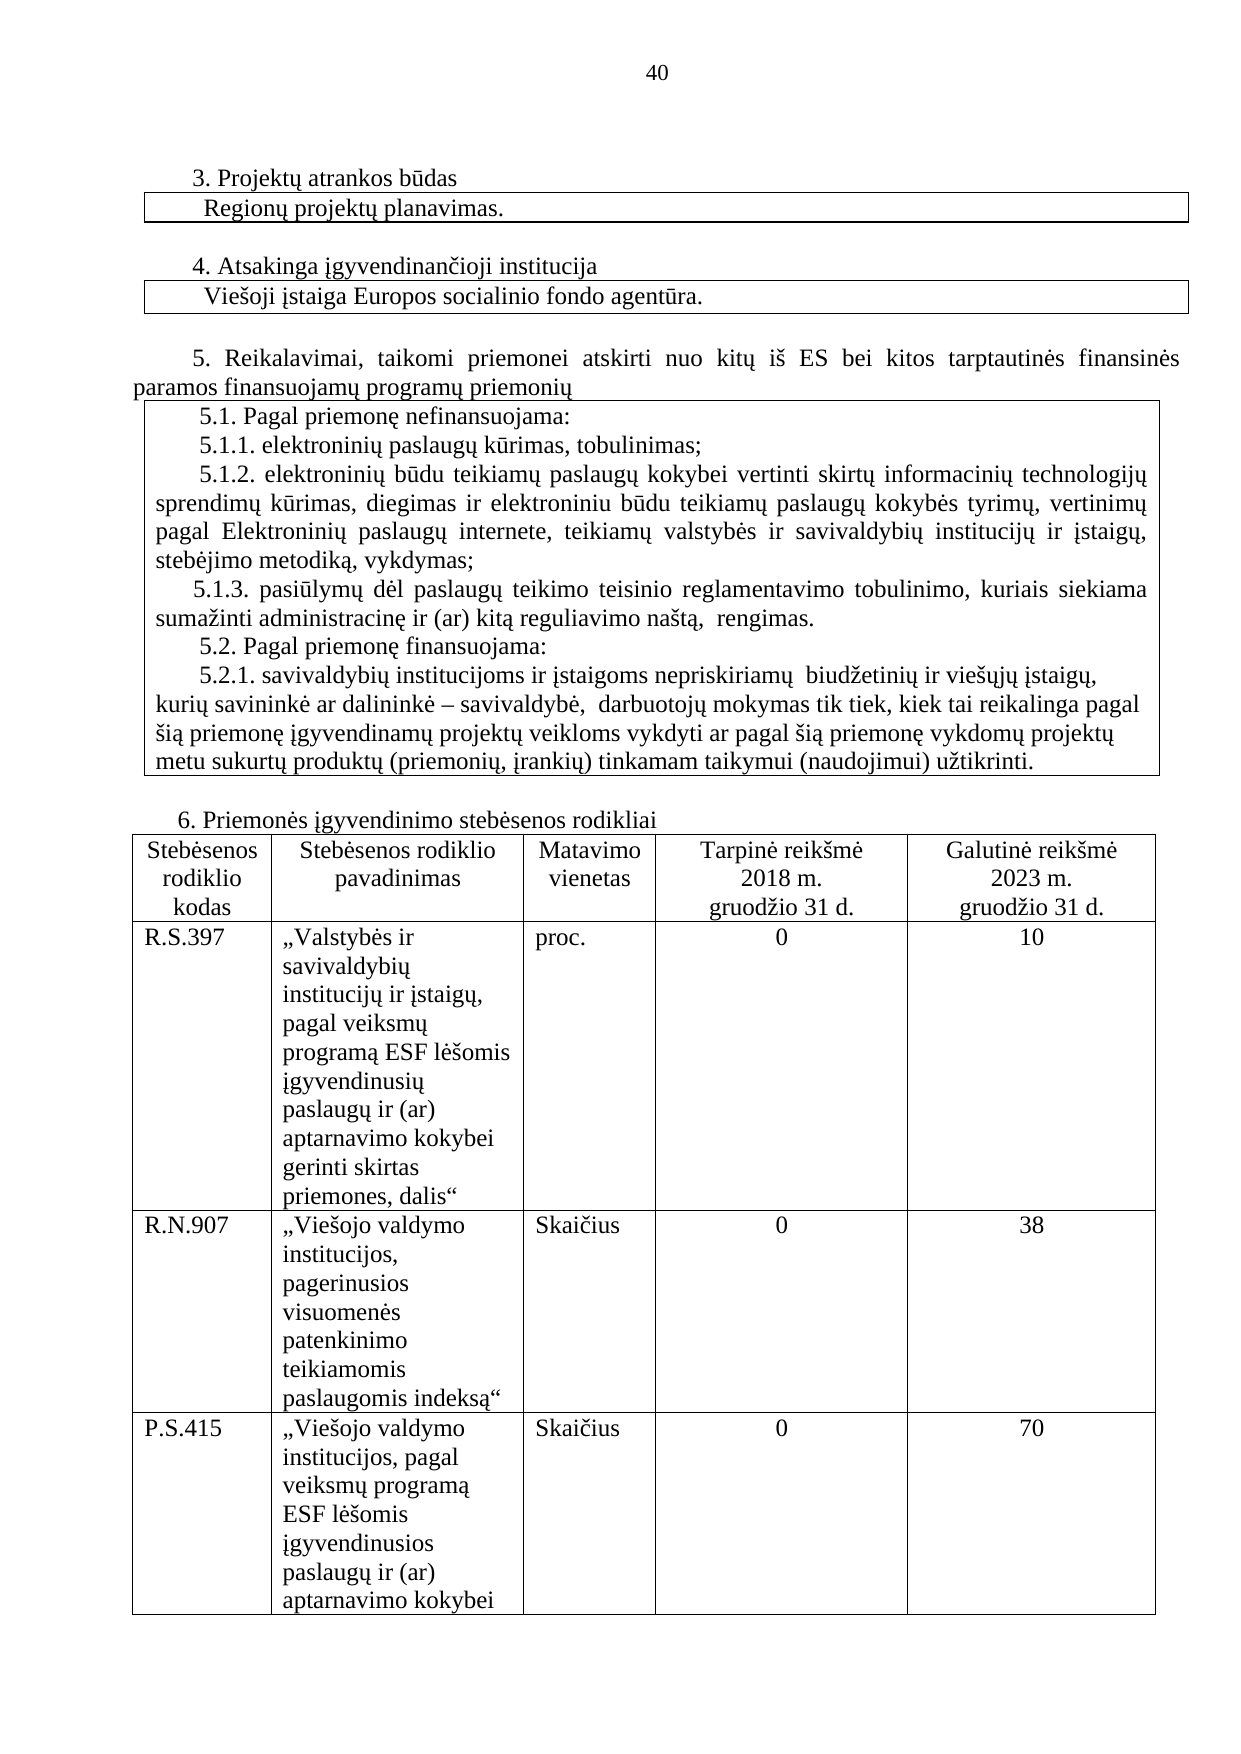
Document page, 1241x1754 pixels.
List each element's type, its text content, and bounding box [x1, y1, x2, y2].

table_header 5.1. Pagal priemonę nefinansuojama: 5.1.1. elektroninių paslaugų kūrimas, tobulinimas; 5.1.2. elektroninių būdu teikiamų paslaugų kokybei vertinti skirtų informacinių technologijų sprendimų kūrimas, diegimas ir elektroniniu būdu teikiamų paslaugų kokybės tyrimų, vertinimų pagal Elektroninių paslaugų internete, teikiamų valstybės ir savivaldybių institucijų ir įstaigų, stebėjimo metodiką, vykdymas; 5.1.3. pasiūlymų dėl paslaugų teikimo teisinio reglamentavimo tobulinimo, kuriais siekiama sumažinti administracinę ir (ar) kitą reguliavimo naštą, rengimas. 5.2. Pagal priemonę finansuojama: 5.2.1. savivaldybių institucijoms ir įstaigoms nepriskiriamų biudžetinių ir viešųjų įstaigų, kurių savininkė ar dalininkė – savivaldybė, darbuotojų mokymas tik tiek, kiek tai reikalinga pagal šią priemonę įgyvendinamų projektų veikloms vykdyti ar pagal šią priemonę vykdomų projektų metu sukurtų produktų (priemonių, įrankių) tinkamam taikymui (naudojimui) užtikrinti. [145, 401, 1159, 775]
table_cell R.N.907 [133, 1211, 271, 1412]
table_header Stebėsenos rodiklio pavadinimas [272, 835, 523, 921]
table_header Galutinė reikšmė 2023 m. gruodžio 31 d. [908, 835, 1155, 921]
table_cell „Viešojo valdymo institucijos, pagal veiksmų programą ESF lėšomis įgyvendinusios paslaugų ir (ar) aptarnavimo kokybei [272, 1413, 523, 1614]
table_cell Skaičius [524, 1413, 655, 1614]
text 4. Atsakinga įgyvendinančioji institucija [133, 251, 1181, 280]
table_cell „Valstybės ir savivaldybių institucijų ir įstaigų, pagal veiksmų programą ESF lėšomis įgyvendinusių paslaugų ir (ar) aptarnavimo kokybei gerinti skirtas priemones, dalis“ [272, 922, 523, 1209]
table_cell „Viešojo valdymo institucijos, pagerinusios visuomenės patenkinimo teikiamomis paslaugomis indeksą“ [272, 1211, 523, 1412]
table_header Viešoji įstaiga Europos socialinio fondo agentūra. [145, 281, 1188, 313]
text 5. Reikalavimai, taikomi priemonei atskirti nuo kitų iš ES bei kitos tarptautinės finansinės paramos finansuojamų programų priemonių [133, 343, 1181, 400]
table_cell 0 [656, 1211, 907, 1412]
table_cell Skaičius [524, 1211, 655, 1412]
text 6. Priemonės įgyvendinimo stebėsenos rodikliai [133, 805, 1181, 834]
table_header Matavimo vienetas [524, 835, 655, 921]
table_cell 10 [908, 922, 1155, 1209]
table_header Regionų projektų planavimas. [145, 193, 1188, 221]
table_cell 70 [908, 1413, 1155, 1614]
table_header Stebėsenos rodiklio kodas [133, 835, 271, 921]
table_cell 0 [656, 1413, 907, 1614]
table_cell 0 [656, 922, 907, 1209]
text 3. Projektų atrankos būdas [133, 163, 1181, 192]
table_cell R.S.397 [133, 922, 271, 1209]
table_cell proc. [524, 922, 655, 1209]
table_cell P.S.415 [133, 1413, 271, 1614]
table_cell 38 [908, 1211, 1155, 1412]
table_header Tarpinė reikšmė 2018 m. gruodžio 31 d. [656, 835, 907, 921]
